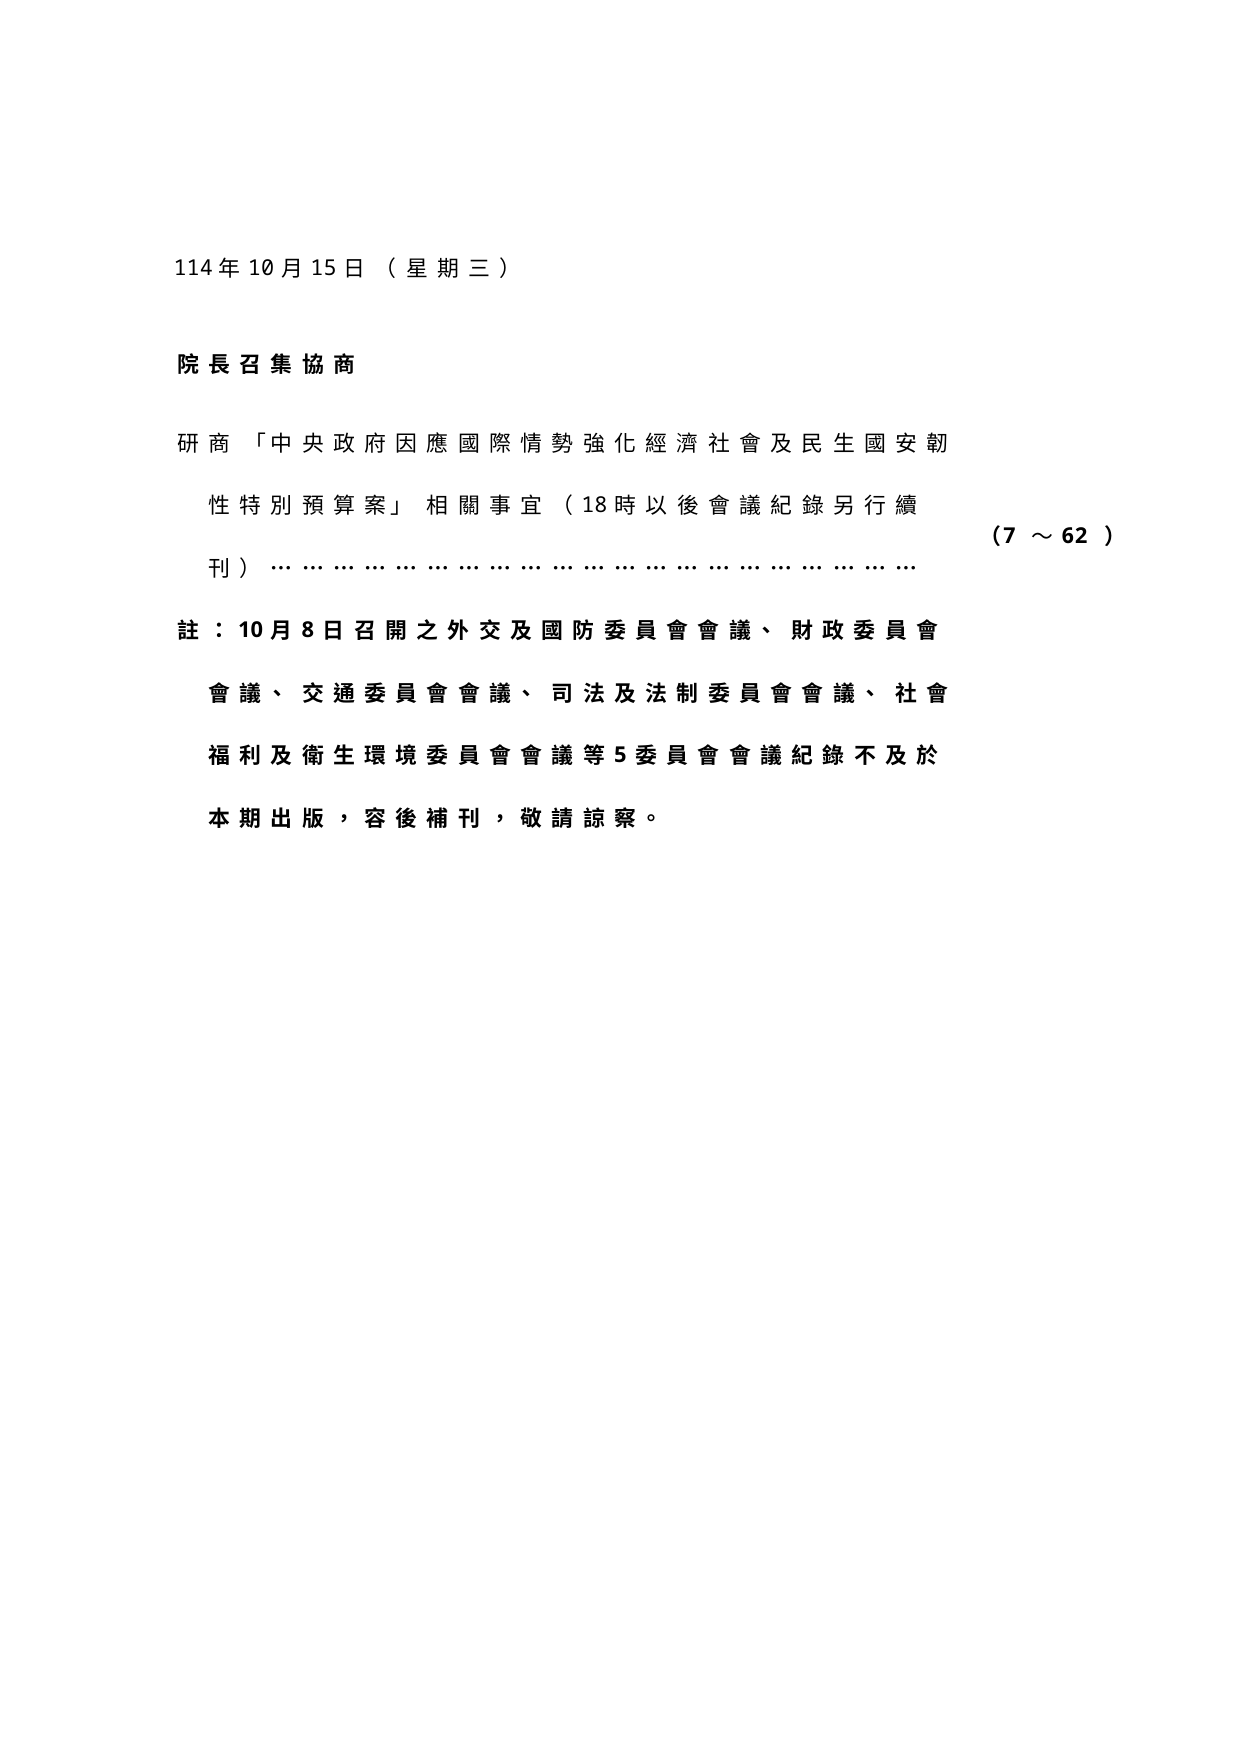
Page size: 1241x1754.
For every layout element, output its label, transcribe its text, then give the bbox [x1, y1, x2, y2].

table_cell [1023, 598, 1053, 848]
table_cell [986, 598, 1023, 848]
table_cell [967, 598, 986, 848]
table_cell 研商「中央政府因應國際情勢強化經濟社會及民生國安韌性特別預算案」相關事宜（18時以後會議紀錄另行續刊）……………………………………………………… [150, 410, 967, 598]
table_cell 114年10月15日（星期三） [150, 219, 1108, 314]
table_cell 註：10月8日召開之外交及國防委員會會議、財政委員會會議、交通委員會會議、司法及法制委員會會議、社會福利及衛生環境委員會會議等5委員會會議紀錄不及於本期出版，容後補刊，敬請諒察。 [150, 598, 967, 848]
table_cell （ [967, 410, 986, 598]
table_cell [1091, 598, 1108, 848]
table_cell 7 [986, 410, 1023, 598]
table_cell 62 [1053, 410, 1091, 598]
table_cell ） [1091, 410, 1108, 598]
table_cell 院長召集協商 [150, 315, 1108, 410]
table_cell ～ [1023, 410, 1053, 598]
table_cell [1053, 598, 1091, 848]
